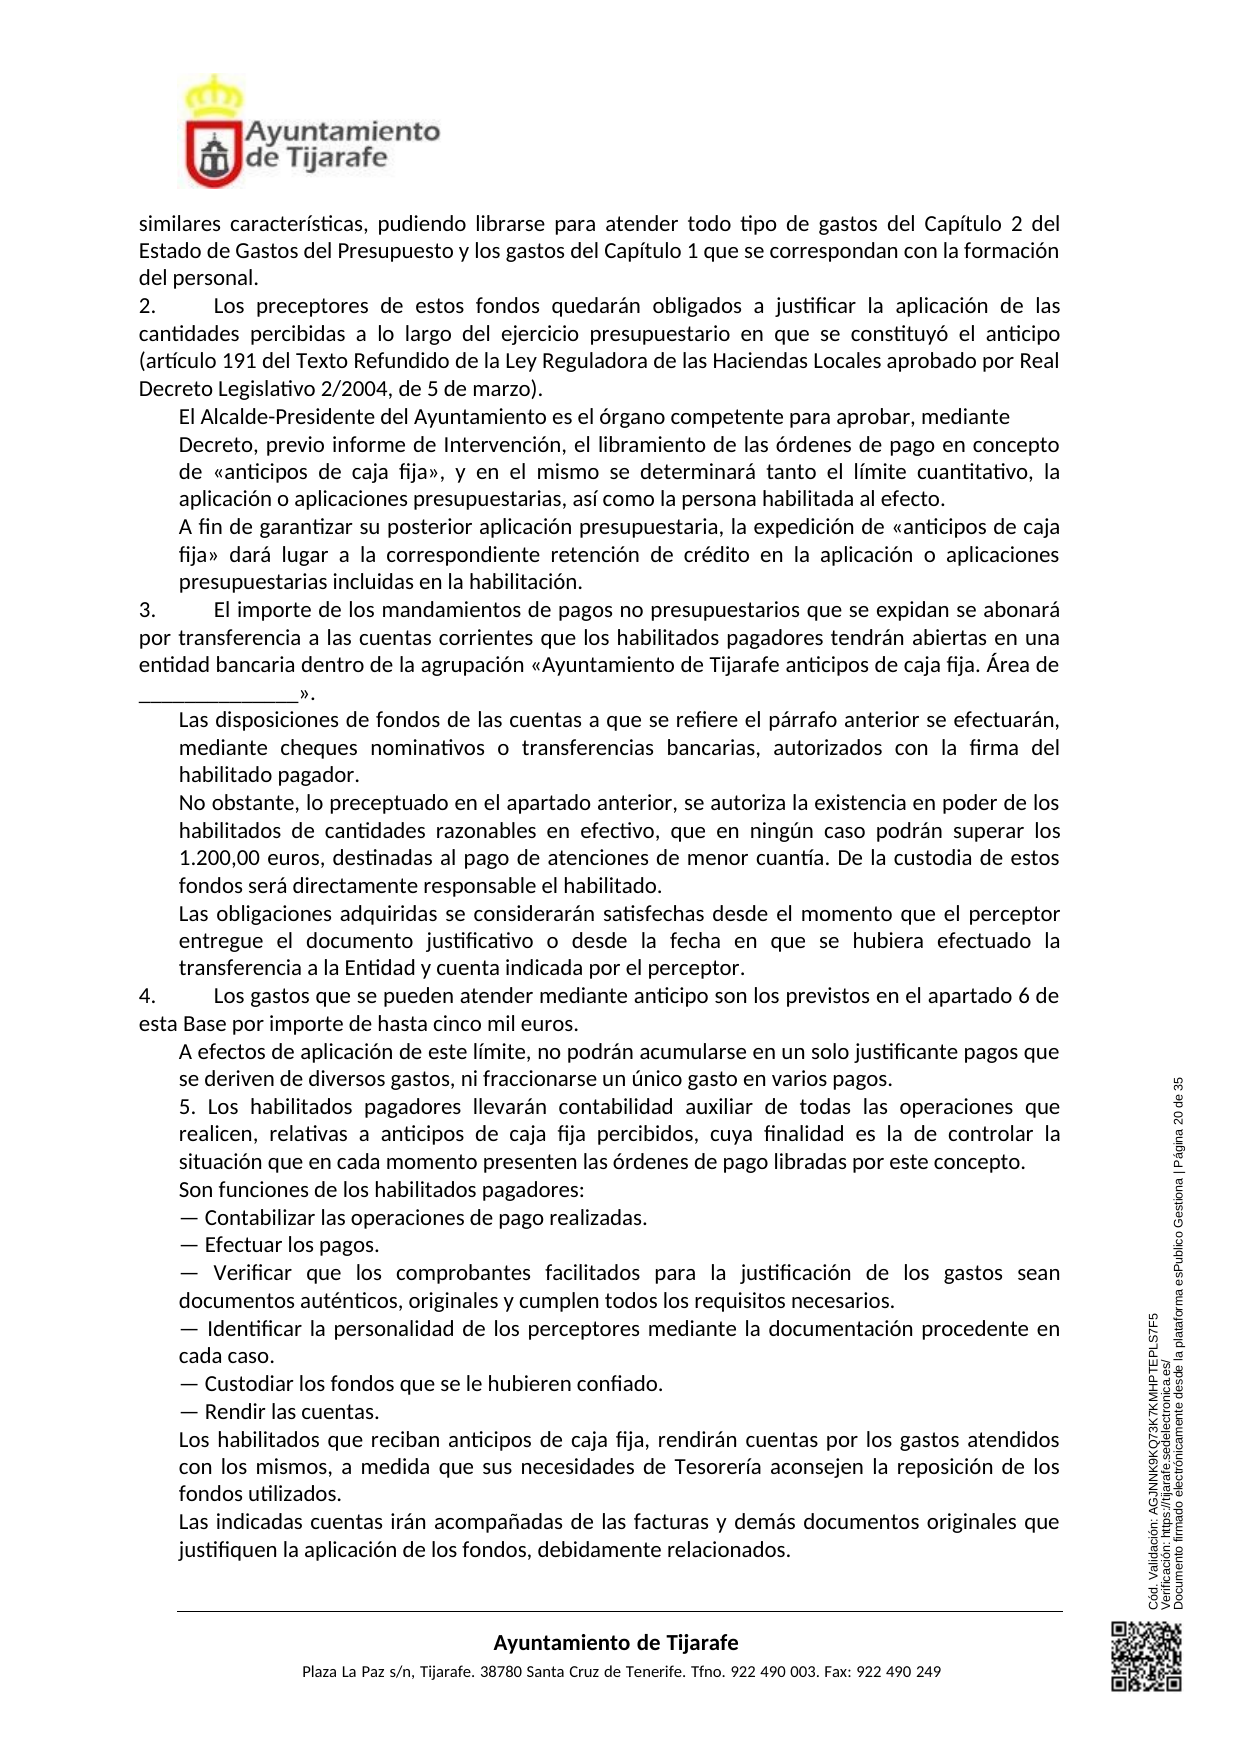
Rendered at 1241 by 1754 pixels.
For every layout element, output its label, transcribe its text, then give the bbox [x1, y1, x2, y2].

text — Identificar la personalidad de los perceptores mediante la documentación procedente en cada caso. [179, 1314, 1062, 1369]
text No obstante, lo preceptuado en el apartado anterior, se autoriza la existencia en poder de los habilitados de cantidades razonables en efectivo, que en ningún caso podrán superar los 1.200,00 euros, destinadas al pago de atenciones de menor cuantía. De la custodia de estos fondos será directamente responsable el habilitado. [179, 789, 1062, 899]
list Los preceptores de estos fondos quedarán obligados a justificar la aplicación de las cantidades percibidas a lo largo del ejercicio presupuestario en que se constituyó el anticipo (artículo 191 del Texto Refundido de la Ley Reguladora de las Haciendas Locales aprobado por Real Decreto Legislativo 2/2004, de 5 de marzo). [139, 292, 1062, 402]
list similares características, pudiendo librarse para atender todo tipo de gastos del Capítulo 2 del Estado de Gastos del Presupuesto y los gastos del Capítulo 1 que se correspondan con la formación del personal. [139, 209, 1062, 292]
text — Efectuar los pagos. [179, 1231, 1062, 1258]
text El Alcalde-Presidente del Ayuntamiento es el órgano competente para aprobar, mediante [179, 402, 1062, 430]
text 5. Los habilitados pagadores llevarán contabilidad auxiliar de todas las operaciones que realicen, relativas a anticipos de caja fija percibidos, cuya finalidad es la de controlar la situación que en cada momento presenten las órdenes de pago libradas por este concepto. [179, 1093, 1062, 1175]
list El importe de los mandamientos de pagos no presupuestarios que se expidan se abonará por transferencia a las cuentas corrientes que los habilitados pagadores tendrán abiertas en una entidad bancaria dentro de la agrupación «Ayuntamiento de Tijarafe anticipos de caja fija. Área de ______________». [139, 596, 1062, 706]
text Decreto, previo informe de Intervención, el libramiento de las órdenes de pago en concepto de «anticipos de caja fija», y en el mismo se determinará tanto el límite cuantitativo, la aplicación o aplicaciones presupuestarias, así como la persona habilitada al efecto. [179, 430, 1062, 512]
text Las disposiciones de fondos de las cuentas a que se refiere el párrafo anterior se efectuarán, mediante cheques nominativos o transferencias bancarias, autorizados con la firma del habilitado pagador. [179, 706, 1062, 788]
text — Rendir las cuentas. [179, 1397, 1062, 1425]
text Son funciones de los habilitados pagadores: [179, 1175, 1062, 1203]
text — Custodiar los fondos que se le hubieren confiado. [179, 1369, 1062, 1397]
list Los gastos que se pueden atender mediante anticipo son los previstos en el apartado 6 de esta Base por importe de hasta cinco mil euros. [139, 982, 1062, 1037]
text Las indicadas cuentas irán acompañadas de las facturas y demás documentos originales que justifiquen la aplicación de los fondos, debidamente relacionados. [179, 1508, 1062, 1563]
text — Contabilizar las operaciones de pago realizadas. [179, 1203, 1062, 1231]
text Los habilitados que reciban anticipos de caja fija, rendirán cuentas por los gastos atendidos con los mismos, a medida que sus necesidades de Tesorería aconsejen la reposición de los fondos utilizados. [179, 1425, 1062, 1507]
text Las obligaciones adquiridas se considerarán satisfechas desde el momento que el perceptor entregue el documento justificativo o desde la fecha en que se hubiera efectuado la transferencia a la Entidad y cuenta indicada por el perceptor. [179, 899, 1062, 982]
text — Verificar que los comprobantes facilitados para la justificación de los gastos sean documentos auténticos, originales y cumplen todos los requisitos necesarios. [179, 1259, 1062, 1314]
text A fin de garantizar su posterior aplicación presupuestaria, la expedición de «anticipos de caja fija» dará lugar a la correspondiente retención de crédito en la aplicación o aplicaciones presupuestarias incluidas en la habilitación. [179, 513, 1062, 595]
text A efectos de aplicación de este límite, no podrán acumularse en un solo justificante pagos que se deriven de diversos gastos, ni fraccionarse un único gasto en varios pagos. [179, 1037, 1062, 1092]
